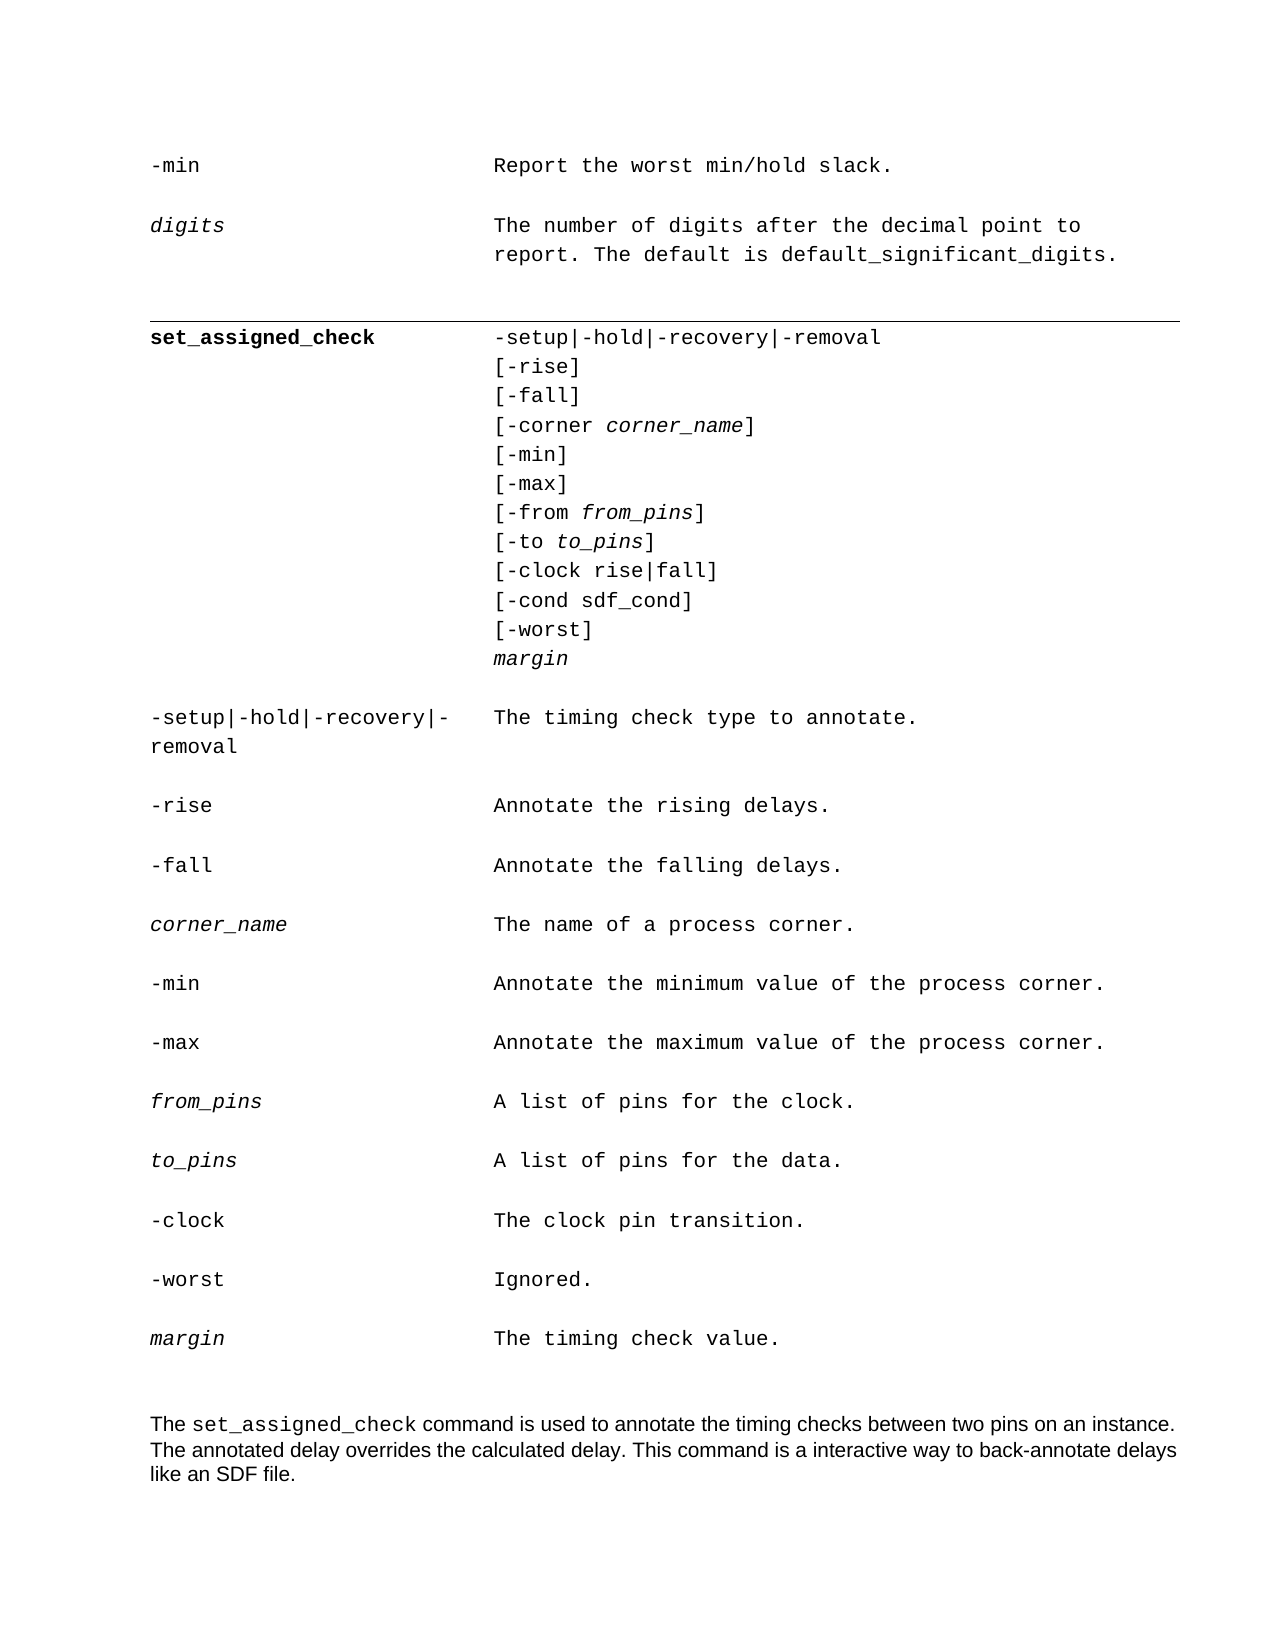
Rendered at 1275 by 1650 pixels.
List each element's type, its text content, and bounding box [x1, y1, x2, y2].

table_cell digits [150, 209, 493, 297]
table_cell Annotate the rising delays. [493, 790, 1180, 849]
table_cell Annotate the falling delays. [493, 849, 1180, 908]
table_cell -worst [150, 1263, 493, 1322]
table_cell The clock pin transition. [493, 1204, 1180, 1263]
table_cell A list of pins for the clock. [493, 1086, 1180, 1145]
table_cell Annotate the minimum value of the process corner. [493, 968, 1180, 1027]
text The set_assigned_check command is used to annotate the timing checks between two pins on an instance. The annotated delay overrides the calculated delay. This command is a interactive way to back-annotate delays like an SDF file. [150, 1412, 1180, 1485]
table_cell -min [150, 968, 493, 1027]
table_cell The timing check type to annotate. [493, 702, 1180, 790]
table_cell to_pins [150, 1145, 493, 1204]
table_cell margin [150, 1323, 493, 1382]
table_cell The number of digits after the decimal point to report. The default is default_significant_digits. [493, 209, 1180, 297]
table_cell -min [150, 150, 493, 209]
table_cell Ignored. [493, 1263, 1180, 1322]
table_cell -fall [150, 849, 493, 908]
table_cell -max [150, 1027, 493, 1086]
table_cell The name of a process corner. [493, 908, 1180, 967]
table_header -setup|-hold|-recovery|-removal [-rise] [-fall] [-corner corner_name] [-min] [-max] [-from from_pins] [-to to_pins] [-clock rise|fall] [-cond sdf_cond] [-worst] margin [493, 322, 1180, 702]
table_cell Annotate the maximum value of the process corner. [493, 1027, 1180, 1086]
table_cell -rise [150, 790, 493, 849]
table_cell The timing check value. [493, 1323, 1180, 1382]
table_cell -setup|-hold|-recovery|-removal [150, 702, 493, 790]
table_cell from_pins [150, 1086, 493, 1145]
table_cell Report the worst min/hold slack. [493, 150, 1180, 209]
table_cell A list of pins for the data. [493, 1145, 1180, 1204]
table_cell -clock [150, 1204, 493, 1263]
table_cell corner_name [150, 908, 493, 967]
table_header set_assigned_check [150, 322, 493, 702]
